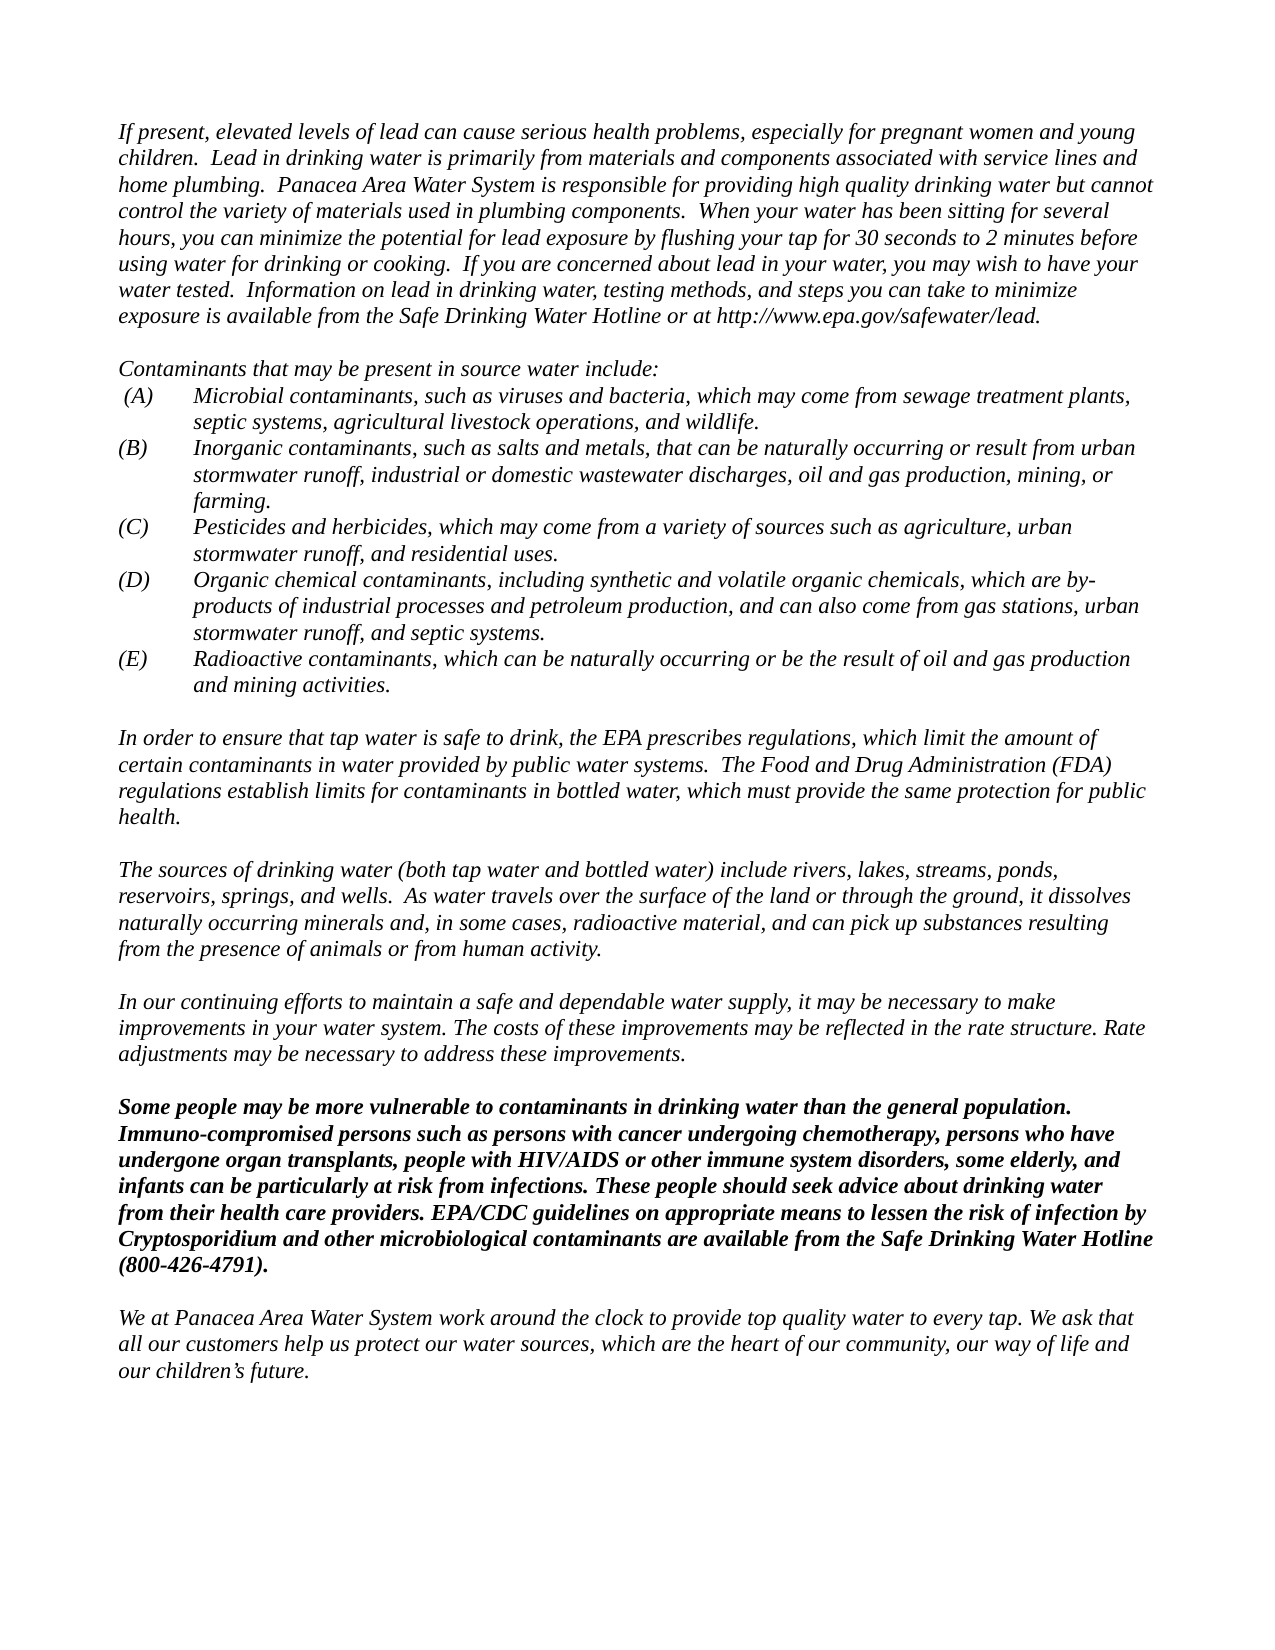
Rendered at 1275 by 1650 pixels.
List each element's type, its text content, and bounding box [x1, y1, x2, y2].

text In our continuing efforts to maintain a safe and dependable water supply, it may be necessary to make improvements in your water system. The costs of these improvements may be reflected in the rate structure. Rate adjustments may be necessary to address these improvements. [118, 988, 1157, 1067]
text (E) Radioactive contaminants, which can be naturally occurring or be the result of oil and gas production and mining activities. [118, 645, 1157, 698]
text (A) Microbial contaminants, such as viruses and bacteria, which may come from sewage treatment plants, septic systems, agricultural livestock operations, and wildlife. [118, 382, 1157, 434]
text In order to ensure that tap water is safe to drink, the EPA prescribes regulations, which limit the amount of certain contaminants in water provided by public water systems. The Food and Drug Administration (FDA) regulations establish limits for contaminants in bottled water, which must provide the same protection for public health. [118, 724, 1157, 830]
text (B) Inorganic contaminants, such as salts and metals, that can be naturally occurring or result from urban stormwater runoff, industrial or domestic wastewater discharges, oil and gas production, mining, or farming. [118, 434, 1157, 513]
text Contaminants that may be present in source water include: [118, 355, 1157, 382]
text (D) Organic chemical contaminants, including synthetic and volatile organic chemicals, which are by-products of industrial processes and petroleum production, and can also come from gas stations, urban stormwater runoff, and septic systems. [118, 566, 1157, 645]
text We at Panacea Area Water System work around the clock to provide top quality water to every tap. We ask that all our customers help us protect our water sources, which are the heart of our community, our way of life and our children’s future. [118, 1304, 1157, 1383]
text (C) Pesticides and herbicides, which may come from a variety of sources such as agriculture, urban stormwater runoff, and residential uses. [118, 513, 1157, 566]
text If present, elevated levels of lead can cause serious health problems, especially for pregnant women and young children. Lead in drinking water is primarily from materials and components associated with service lines and home plumbing. Panacea Area Water System is responsible for providing high quality drinking water but cannot control the variety of materials used in plumbing components. When your water has been sitting for several hours, you can minimize the potential for lead exposure by flushing your tap for 30 seconds to 2 minutes before using water for drinking or cooking. If you are concerned about lead in your water, you may wish to have your water tested. Information on lead in drinking water, testing methods, and steps you can take to minimize exposure is available from the Safe Drinking Water Hotline or at http://www.epa.gov/safewater/lead. [118, 118, 1157, 329]
text The sources of drinking water (both tap water and bottled water) include rivers, lakes, streams, ponds, reservoirs, springs, and wells. As water travels over the surface of the land or through the ground, it dissolves naturally occurring minerals and, in some cases, radioactive material, and can pick up substances resulting from the presence of animals or from human activity. [118, 856, 1157, 961]
text Some people may be more vulnerable to contaminants in drinking water than the general population. Immuno-compromised persons such as persons with cancer undergoing chemotherapy, persons who have undergone organ transplants, people with HIV/AIDS or other immune system disorders, some elderly, and infants can be particularly at risk from infections. These people should seek advice about drinking water from their health care providers. EPA/CDC guidelines on appropriate means to lessen the risk of infection by Cryptosporidium and other microbiological contaminants are available from the Safe Drinking Water Hotline (800-426-4791). [118, 1093, 1157, 1278]
